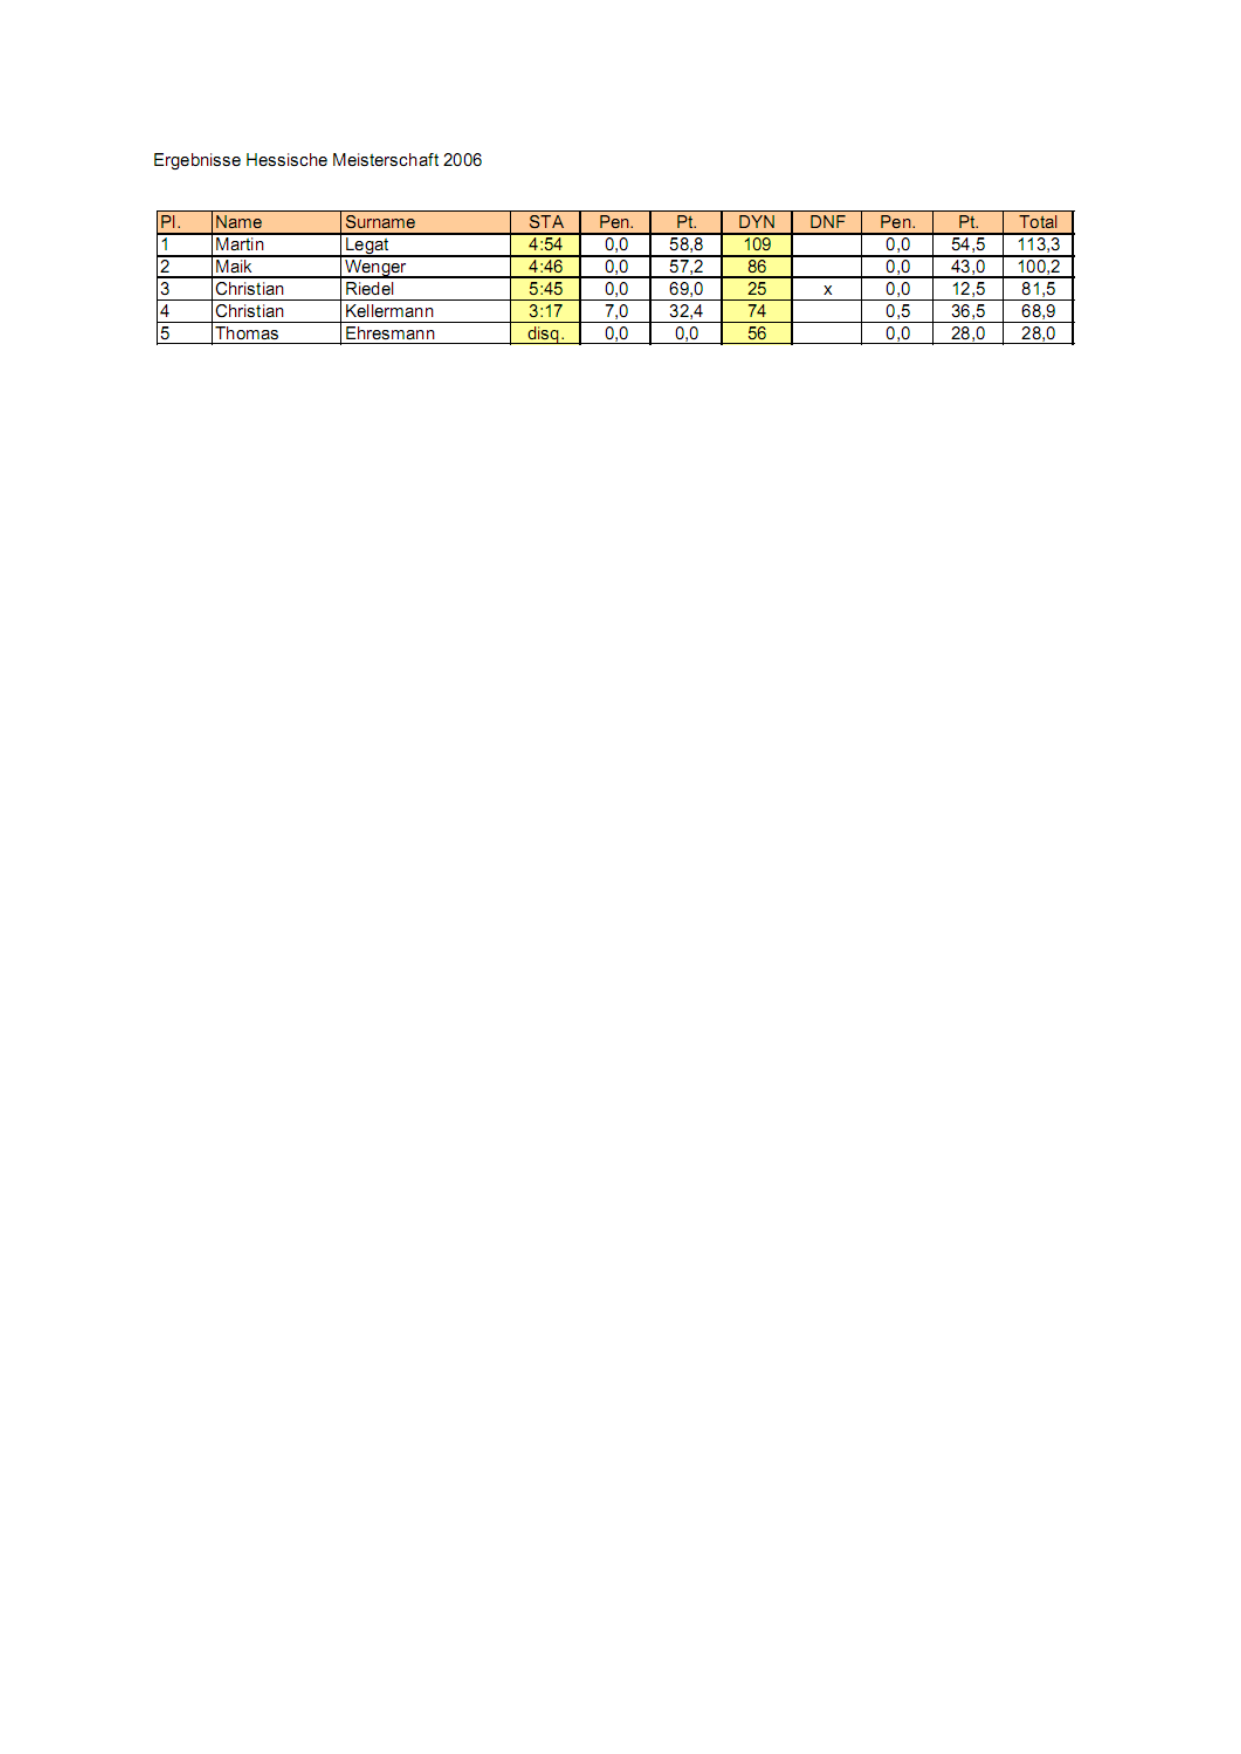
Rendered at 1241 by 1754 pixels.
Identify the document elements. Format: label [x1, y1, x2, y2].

picture [118, 118, 1122, 405]
